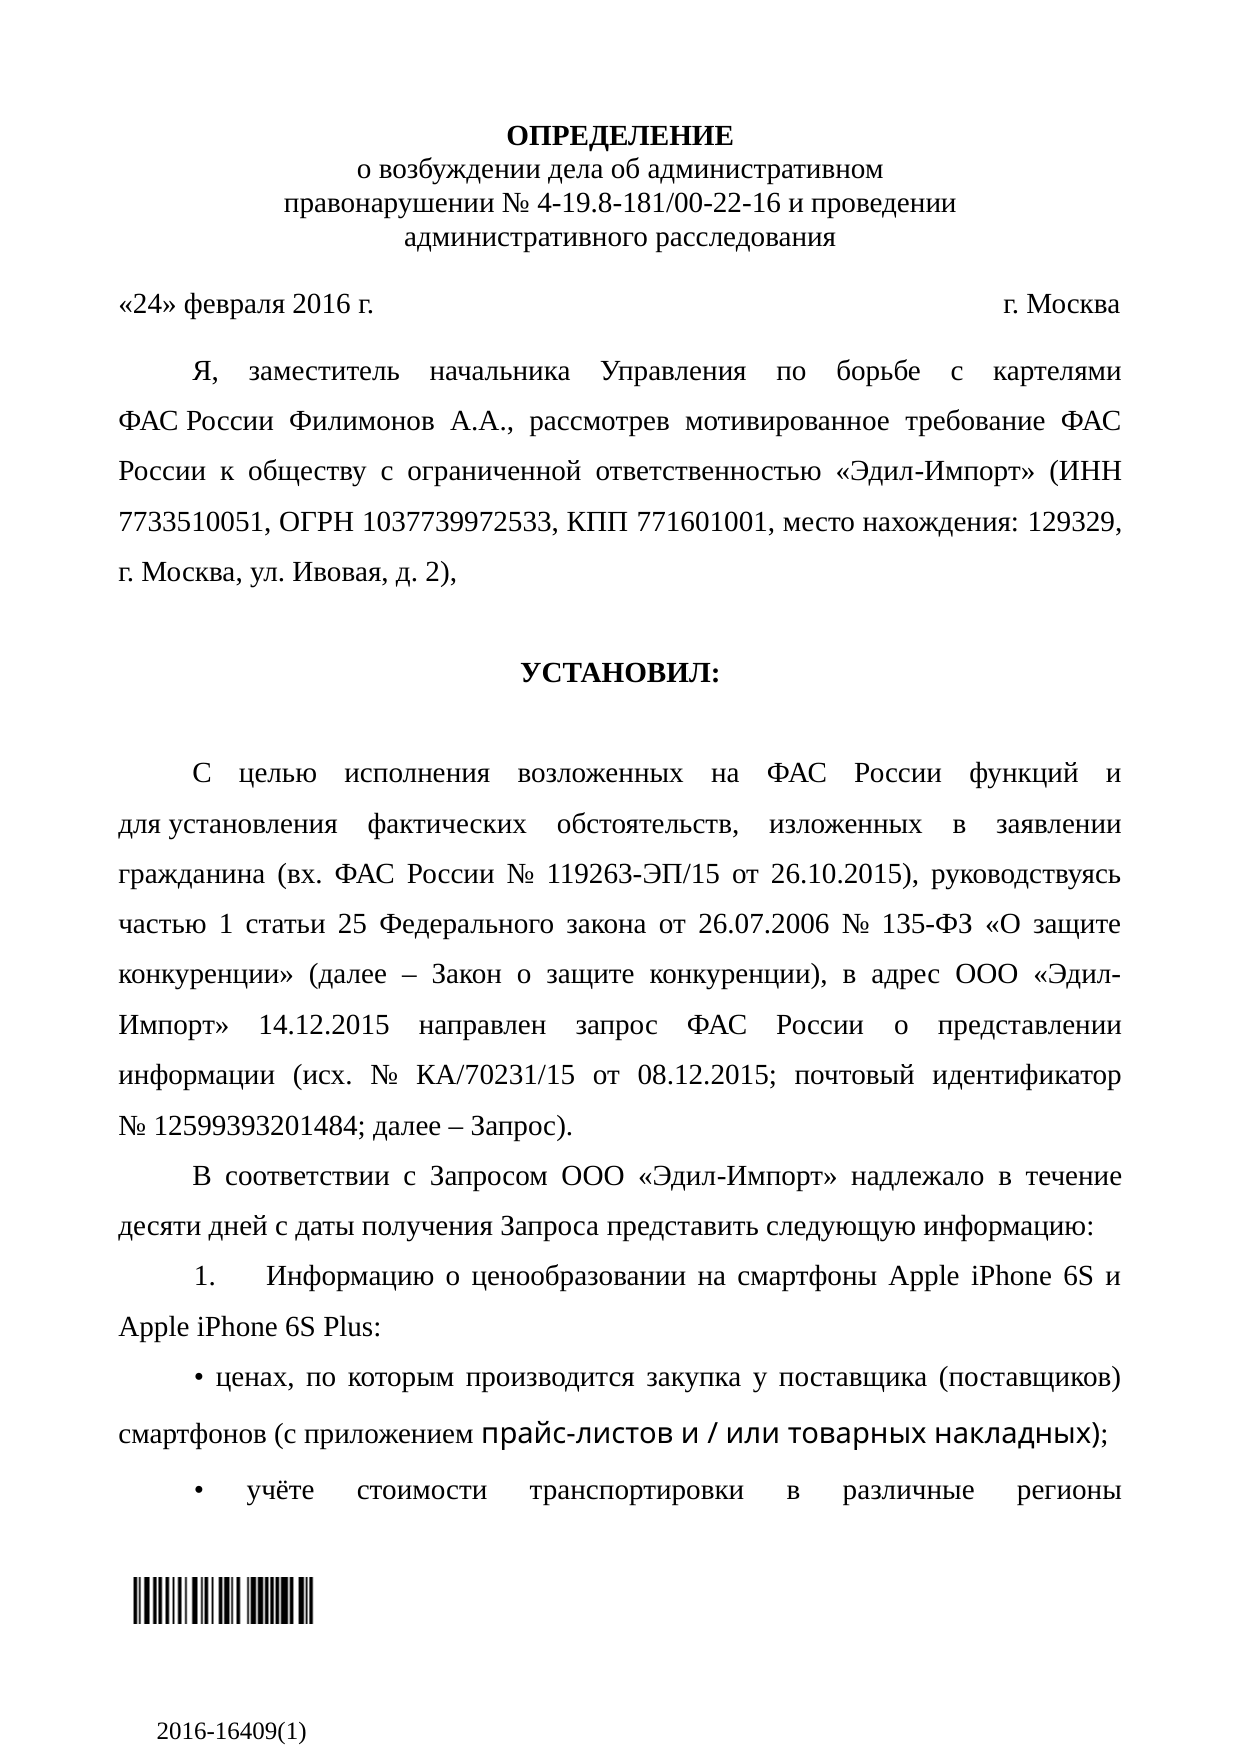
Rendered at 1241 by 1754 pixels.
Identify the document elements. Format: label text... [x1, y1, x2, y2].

text УСТАНОВИЛ: [118, 655, 1122, 688]
text ОПРЕДЕЛЕНИЕ [118, 118, 1122, 152]
text С целью исполнения возложенных на ФАС России функций и для установления фактических обстоятельств, изложенных в заявлении гражданина (вх. ФАС России № 119263-ЭП/15 от 26.10.2015), руководствуясь частью 1 статьи 25 Федерального закона от 26.07.2006 № 135-ФЗ «О защите конкуренции» (далее – Закон о защите конкуренции), в адрес ООО «Эдил-Импорт» 14.12.2015 направлен запрос ФАС России о представлении информации (исх. № КА/70231/15 от 08.12.2015; почтовый идентификатор № 12599393201484; далее – Запрос). [118, 755, 1122, 1141]
list Информацию о ценообразовании на смартфоны Apple iPhone 6S и Apple iPhone 6S Plus: [118, 1258, 1122, 1342]
text • ценах, по которым производится закупка у поставщика (поставщиков) смартфонов (с приложением прайс-листов и / или товарных накладных); [118, 1359, 1122, 1452]
text В соответствии с Запросом ООО «Эдил‑Импорт» надлежало в течение десяти дней с даты получения Запроса представить следующую информацию: [118, 1158, 1122, 1242]
text о возбуждении дела об административном [118, 152, 1122, 185]
text Я, заместитель начальника Управления по борьбе с картелями ФАС России Филимонов А.А., рассмотрев мотивированное требование ФАС России к обществу с ограниченной ответственностью «Эдил‑Импорт» (ИНН 7733510051, ОГРН 1037739972533, КПП 771601001, место нахождения: 129329, г. Москва, ул. Ивовая, д. 2), [118, 353, 1122, 588]
text • учёте стоимости транспортировки в различные регионы [118, 1472, 1122, 1506]
text «24» февраля 2016 г. г. Москва [118, 286, 1122, 319]
picture [118, 1577, 331, 1624]
text правонарушении № 4-19.8-181/00-22-16 и проведении [118, 185, 1122, 219]
text административного расследования [118, 219, 1122, 252]
